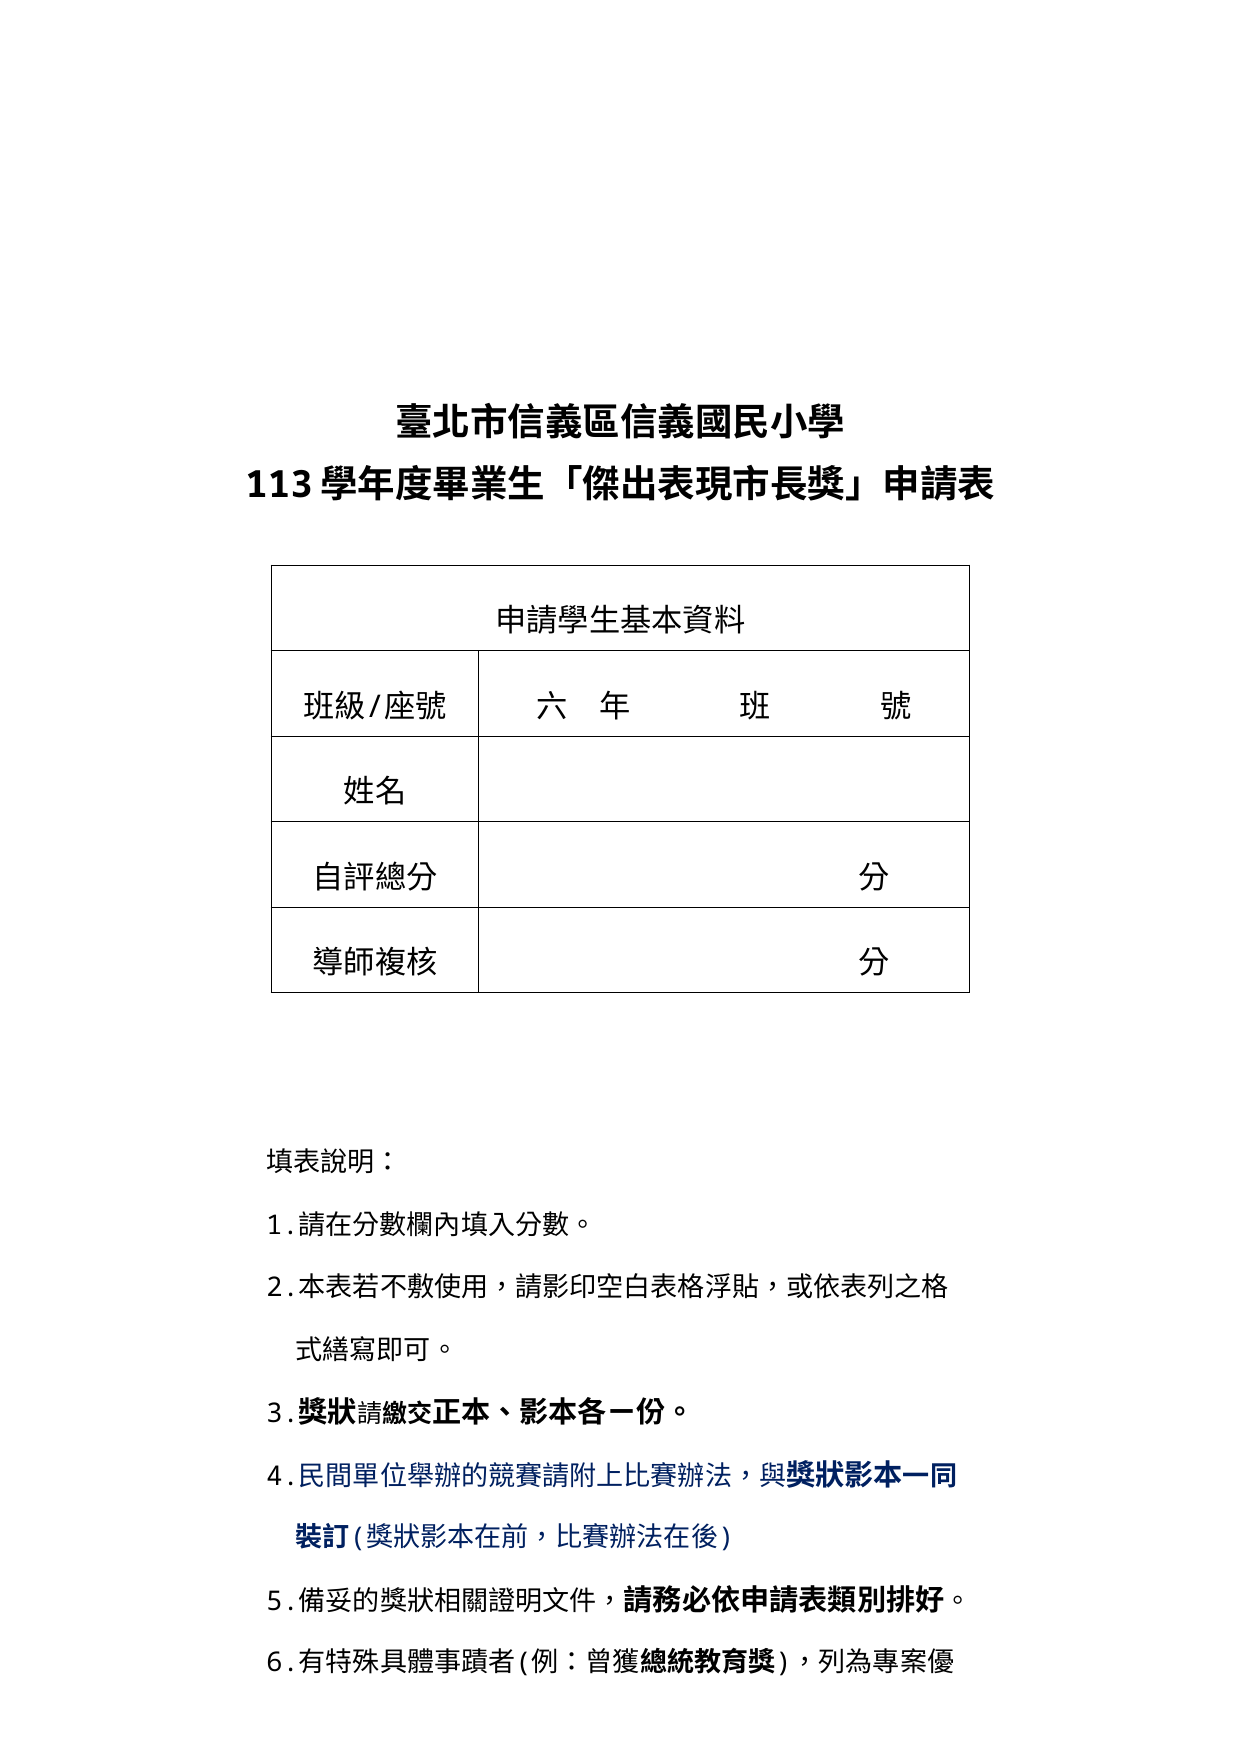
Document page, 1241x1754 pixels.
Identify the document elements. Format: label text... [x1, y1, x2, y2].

table_cell 分 [479, 908, 969, 992]
text 填表說明： [266, 1118, 975, 1181]
table_cell 六 年 班 號 [479, 651, 969, 736]
text 5.備妥的獎狀相關證明文件，請務必依申請表類別排好。 [266, 1556, 975, 1618]
text 6.有特殊具體事蹟者(例：曾獲總統教育獎)，列為專案優 [266, 1618, 975, 1681]
table_cell 導師複核 [272, 908, 478, 992]
table_cell 分 [479, 822, 969, 907]
text 臺北市信義區信義國民小學 [59, 377, 1181, 439]
text 1.請在分數欄內填入分數。 [266, 1181, 975, 1243]
text 2.本表若不敷使用，請影印空白表格浮貼，或依表列之格式繕寫即可。 [266, 1243, 975, 1368]
table_cell [479, 737, 969, 821]
table_header 申請學生基本資料 [272, 566, 969, 650]
text 3.獎狀請繳交正本、影本各ㄧ份。 [266, 1368, 975, 1431]
table_cell 班級/座號 [272, 651, 478, 736]
text 4.民間單位舉辦的競賽請附上比賽辦法，與獎狀影本一同裝訂(獎狀影本在前，比賽辦法在後) [266, 1431, 975, 1556]
text 113學年度畢業生「傑出表現市長獎」申請表 [59, 439, 1181, 502]
table_cell 自評總分 [272, 822, 478, 907]
table_cell 姓名 [272, 737, 478, 821]
